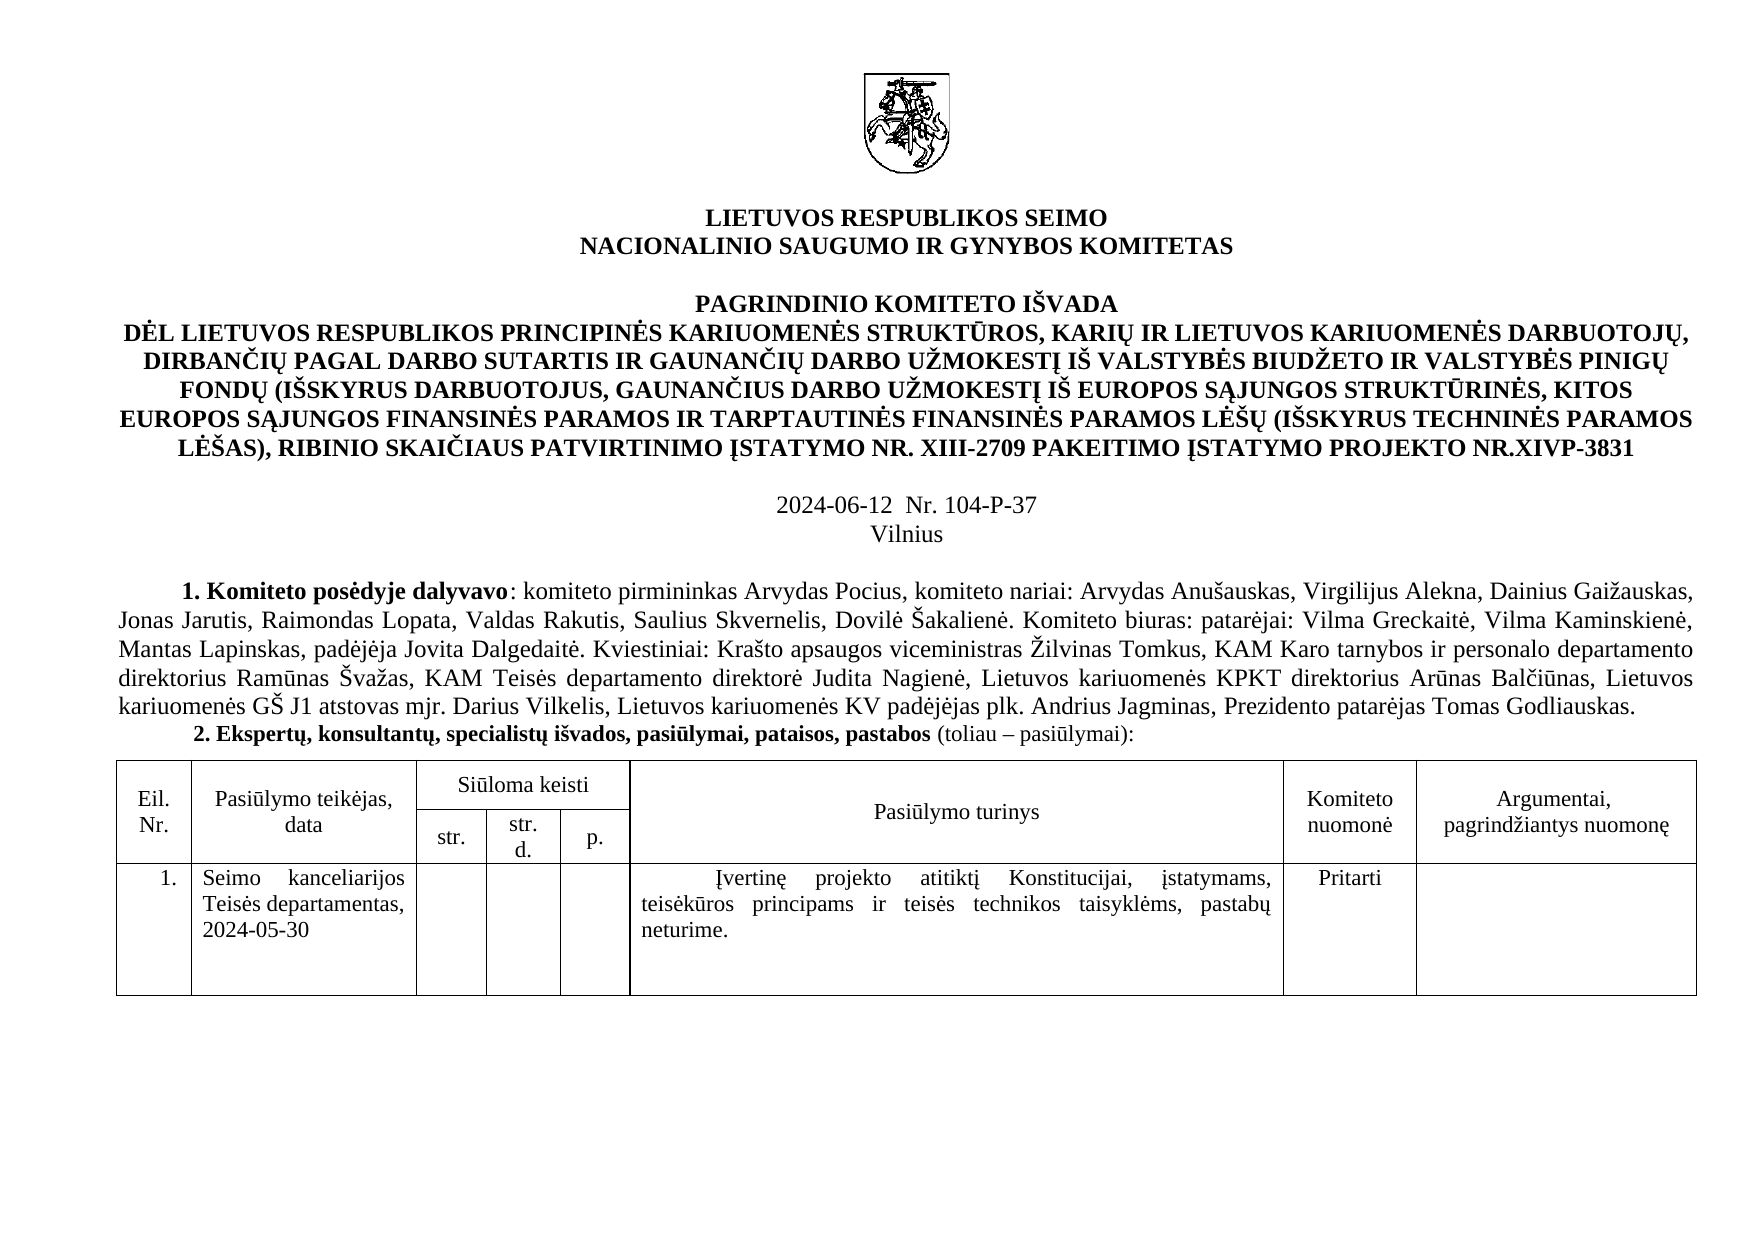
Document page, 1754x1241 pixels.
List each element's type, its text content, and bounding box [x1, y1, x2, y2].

text Vilnius [118, 519, 1695, 548]
table_cell Pritarti [1284, 864, 1416, 995]
text DĖL LIETUVOS RESPUBLIKOS PRINCIPINĖS KARIUOMENĖS STRUKTŪROS, KARIŲ IR LIETUVOS KARIUOMENĖS DARBUOTOJŲ, DIRBANČIŲ PAGAL DARBO SUTARTIS IR GAUNANČIŲ DARBO UŽMOKESTĮ IŠ VALSTYBĖS BIUDŽETO IR VALSTYBĖS PINIGŲ FONDŲ (IŠSKYRUS DARBUOTOJUS, GAUNANČIUS DARBO UŽMOKESTĮ IŠ EUROPOS SĄJUNGOS STRUKTŪRINĖS, KITOS EUROPOS SĄJUNGOS FINANSINĖS PARAMOS IR TARPTAUTINĖS FINANSINĖS PARAMOS LĖŠŲ (IŠSKYRUS TECHNINĖS PARAMOS LĖŠAS), RIBINIO SKAIČIAUS PATVIRTINIMO ĮSTATYMO NR. XIII-2709 PAKEITIMO ĮSTATYMO PROJEKTO NR.XIVP-3831 [118, 318, 1695, 461]
text 1. Komiteto posėdyje dalyvavo: komiteto pirmininkas Arvydas Pocius, komiteto nariai: Arvydas Anušauskas, Virgilijus Alekna, Dainius Gaižauskas, Jonas Jarutis, Raimondas Lopata, Valdas Rakutis, Saulius Skvernelis, Dovilė Šakalienė. Komiteto biuras: patarėjai: Vilma Greckaitė, Vilma Kaminskienė, Mantas Lapinskas, padėjėja Jovita Dalgedaitė. Kviestiniai: Krašto apsaugos viceministras Žilvinas Tomkus, KAM Karo tarnybos ir personalo departamento direktorius Ramūnas Švažas, KAM Teisės departamento direktorė Judita Nagienė, Lietuvos kariuomenės KPKT direktorius Arūnas Balčiūnas, Lietuvos kariuomenės GŠ J1 atstovas mjr. Darius Vilkelis, Lietuvos kariuomenės KV padėjėjas plk. Andrius Jagminas, Prezidento patarėjas Tomas Godliauskas. [118, 576, 1695, 720]
table_cell p. [561, 810, 629, 862]
subtitle 2. Ekspertų, konsultantų, specialistų išvados, pasiūlymai, pataisos, pastabos (toliau – pasiūlymai): [118, 720, 1695, 746]
table_header Pasiūlymo turinys [631, 761, 1283, 862]
table_header Pasiūlymo teikėjas, data [192, 761, 416, 862]
text LIETUVOS RESPUBLIKOS SEIMO [118, 203, 1695, 231]
text 2024-06-12 Nr. 104-P-37 [118, 490, 1695, 519]
table_cell [117, 864, 191, 995]
table_header Siūloma keisti [417, 761, 629, 809]
table_header Eil. Nr. [117, 761, 191, 862]
text nacionalinio saugumo ir gynybos komitetas [118, 231, 1695, 260]
table_cell [561, 864, 629, 995]
table_header Argumentai, pagrindžiantys nuomonę [1417, 761, 1696, 862]
table_cell [417, 864, 486, 995]
table_header Komiteto nuomonė [1284, 761, 1416, 862]
table_cell [487, 864, 560, 995]
table_cell str. [417, 810, 486, 862]
table_cell str. d. [487, 810, 560, 862]
table_cell Įvertinę projekto atitiktį Konstitucijai, įstatymams, teisėkūros principams ir teisės technikos taisyklėms, pastabų neturime. [631, 864, 1283, 995]
subtitle PAGRINDINIO KOMITETO IŠVADA [118, 289, 1695, 318]
table_cell [1417, 864, 1696, 995]
table_cell Seimo kanceliarijos Teisės departamentas, 2024-05-30 [192, 864, 416, 995]
